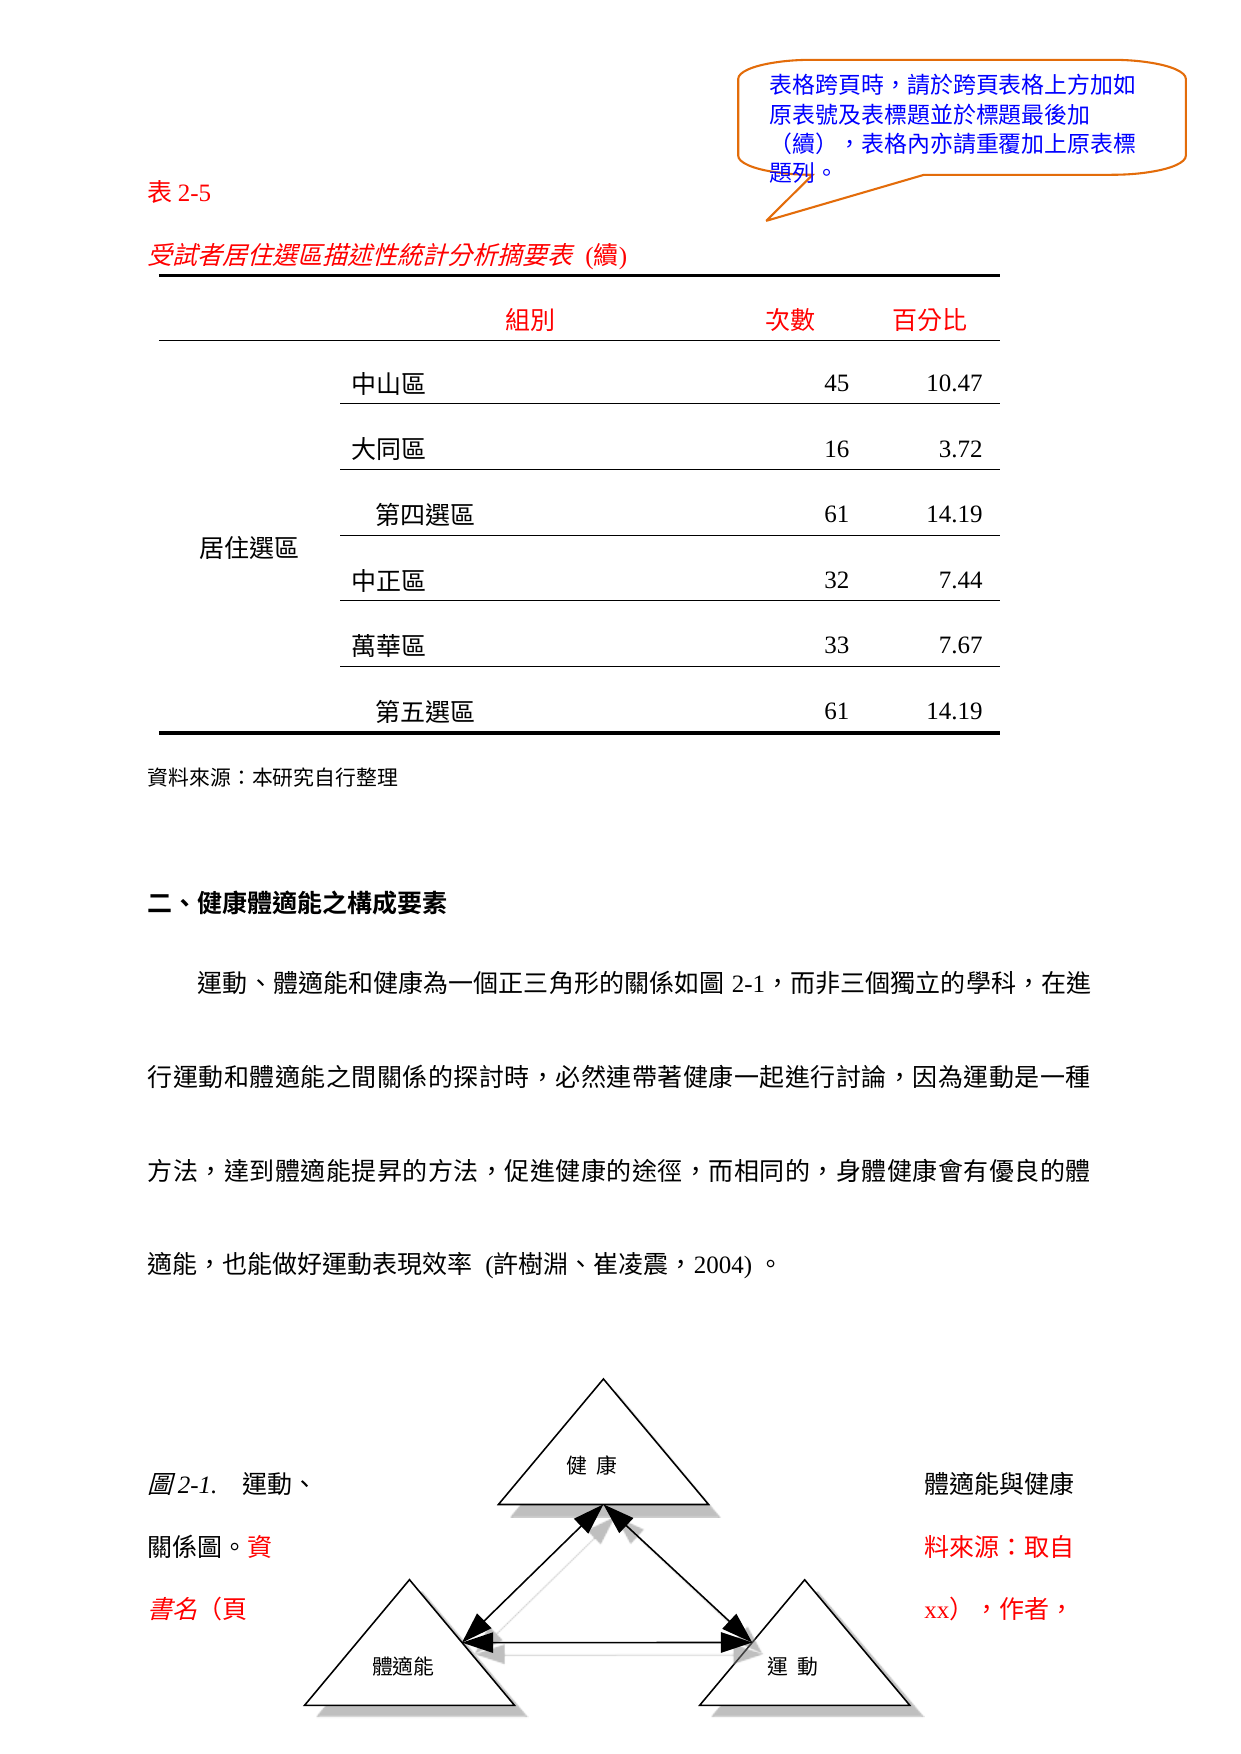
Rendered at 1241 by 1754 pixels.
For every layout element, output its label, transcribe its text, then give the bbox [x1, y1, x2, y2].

table_cell 大同區 [340, 404, 720, 469]
text 表2-5 [148, 149, 808, 212]
table_cell 居住選區 [159, 341, 340, 731]
text 圖2-1. 運動、體適能與健康關係圖。資料來源：取自書名（頁xx），作者，年代，出版地：出版社。引自“篇名”，作者名，年份，期刊名，卷（期），頁碼。修改自論文名稱（未出版之碩士論文）（頁xx），作者，年份，學校，學校所在地。 [505, 1524, 726, 1629]
table_cell 16 [720, 404, 860, 469]
table_cell 14.19 [860, 470, 1000, 534]
table_header 次數 [720, 277, 860, 340]
table_cell 33 [720, 601, 860, 666]
text 資料來源：本研究自行整理 [148, 734, 1092, 797]
table_header [159, 277, 340, 340]
table_header 組別 [340, 277, 720, 340]
table_cell 61 [720, 667, 860, 731]
table_cell 7.67 [860, 601, 1000, 666]
table_cell 第四選區 [340, 470, 720, 534]
table_cell 14.19 [860, 667, 1000, 731]
table_cell 45 [720, 341, 860, 403]
text 二、健康體適能之構成要素 [148, 859, 1092, 922]
table_cell 中山區 [340, 341, 720, 403]
text 受試者居住選區描述性統計分析摘要表 (續) [148, 212, 1040, 274]
table_cell 3.72 [860, 404, 1000, 469]
table_header 百分比 [860, 277, 1000, 340]
text 表2-5 [804, 176, 1040, 212]
table_cell 萬華區 [340, 601, 720, 666]
table_cell 第五選區 [340, 667, 720, 731]
text 圖2-1. 運動、體適能與健康關係圖。資料來源：取自書名（頁xx），作者，年代，出版地：出版社。引自“篇名”，作者名，年份，期刊名，卷（期），頁碼。修改自論文名稱（未出版之碩士論文）（頁xx），作者，年份，學校，學校所在地。 [631, 1441, 1092, 1629]
table_cell 中正區 [340, 536, 720, 600]
table_cell 61 [720, 470, 860, 534]
text 運動、體適能和健康為一個正三角形的關係如圖2-1，而非三個獨立的學科，在進行運動和體適能之間關係的探討時，必然連帶著健康一起進行討論，因為運動是一種方法，達到體適能提昇的方法，促進健康的途徑，而相同的，身體健康會有優良的體適能，也能做好運動表現效率 (許樹淵、崔凌震，2004) 。 [148, 940, 1092, 1284]
text 圖2-1. 運動、體適能與健康關係圖。資料來源：取自書名（頁xx），作者，年代，出版地：出版社。引自“篇名”，作者名，年份，期刊名，卷（期），頁碼。修改自論文名稱（未出版之碩士論文）（頁xx），作者，年份，學校，學校所在地。 [486, 1528, 592, 1629]
table_cell 10.47 [860, 341, 1000, 403]
text 圖2-1. 運動、體適能與健康關係圖。資料來源：取自書名（頁xx），作者，年代，出版地：出版社。引自“篇名”，作者名，年份，期刊名，卷（期），頁碼。修改自論文名稱（未出版之碩士論文）（頁xx），作者，年份，學校，學校所在地。 [148, 1441, 579, 1629]
table_cell 32 [720, 536, 860, 600]
table_cell 7.44 [860, 536, 1000, 600]
